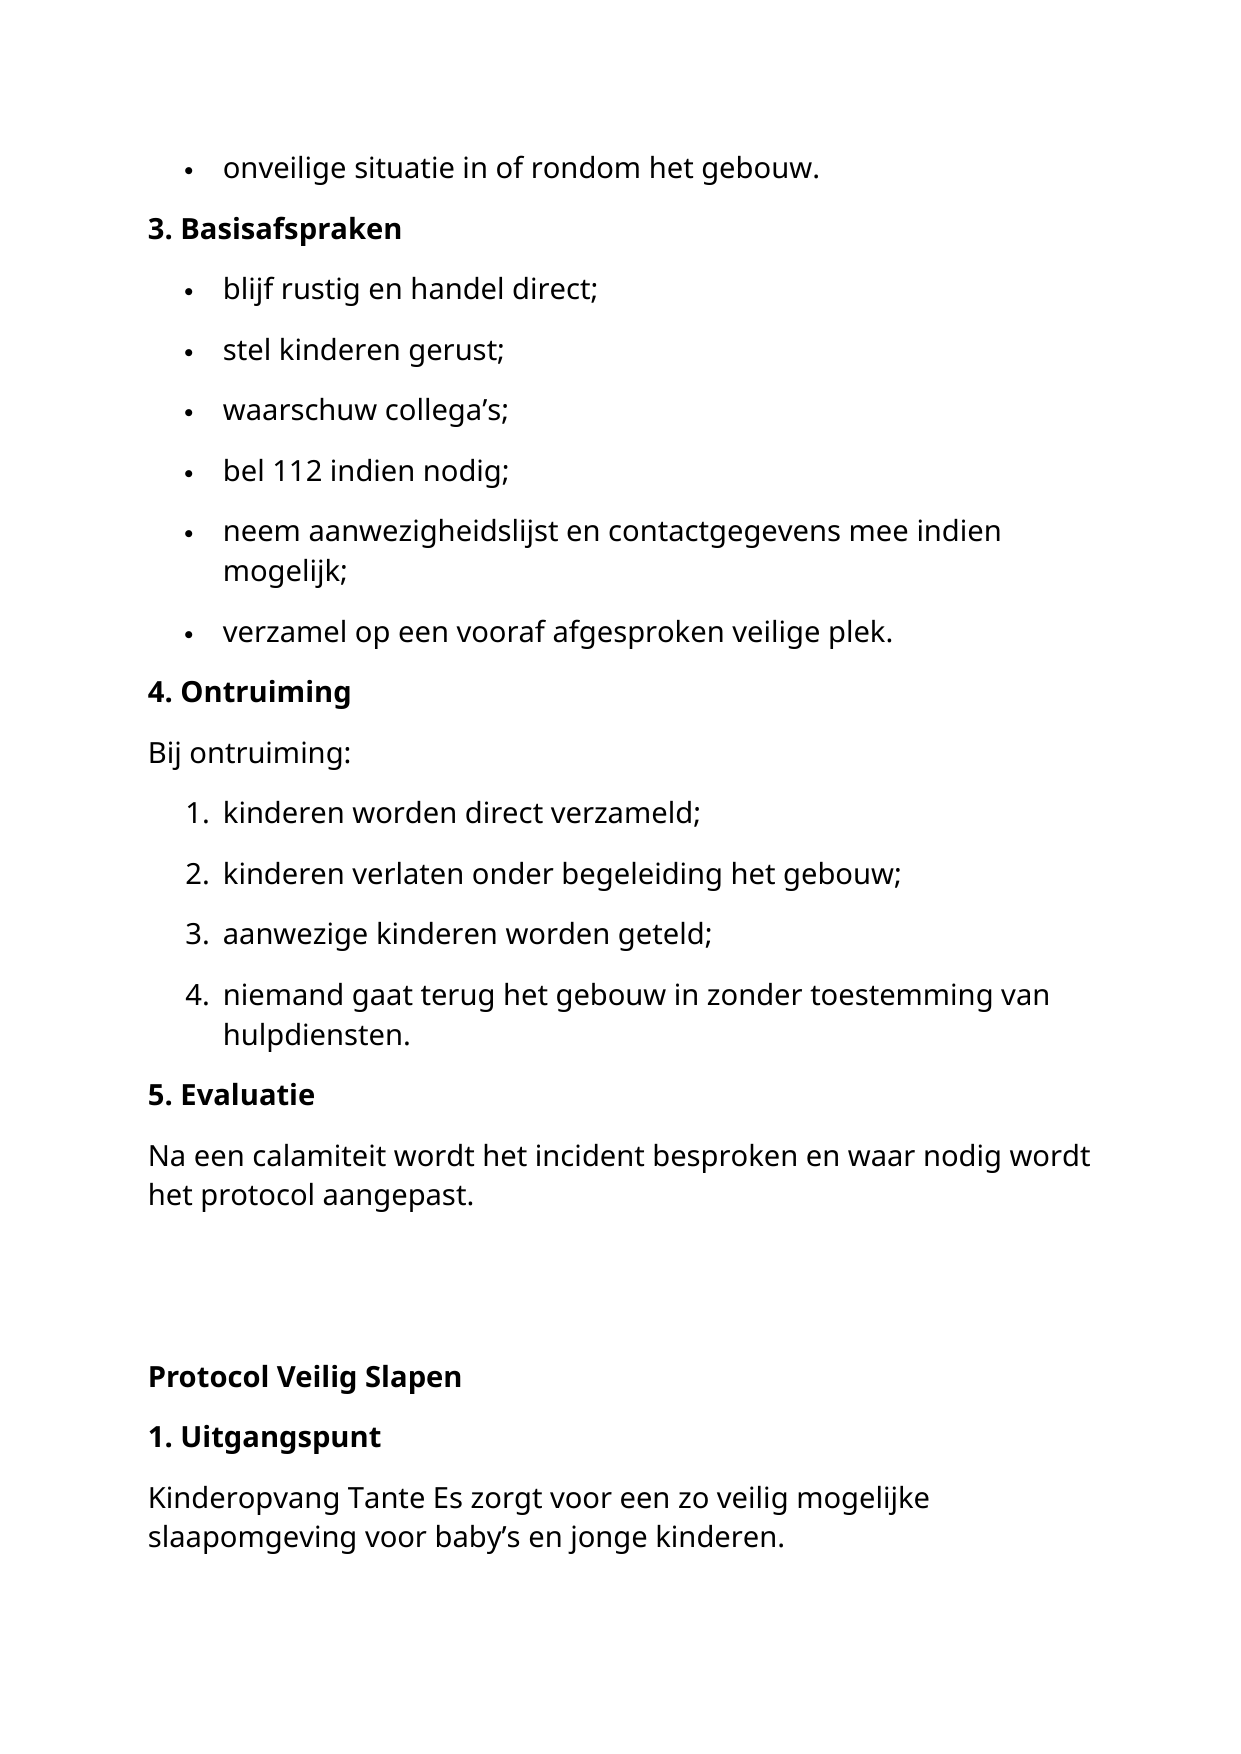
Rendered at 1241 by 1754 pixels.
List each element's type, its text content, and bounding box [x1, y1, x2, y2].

text Bij ontruiming: [148, 732, 1093, 772]
list bel 112 indien nodig; [185, 450, 1093, 490]
list onveilige situatie in of rondom het gebouw. [185, 148, 1093, 187]
subtitle 3. Basisafspraken [148, 208, 1093, 248]
text Na een calamiteit wordt het incident besproken en waar nodig wordt het protocol aangepast. [148, 1135, 1093, 1214]
list waarschuw collega’s; [185, 390, 1093, 429]
text Kinderopvang Tante Es zorgt voor een zo veilig mogelijke slaapomgeving voor baby’s en jonge kinderen. [148, 1477, 1093, 1556]
subtitle 5. Evaluatie [148, 1074, 1093, 1114]
list kinderen verlaten onder begeleiding het gebouw; [185, 853, 1093, 893]
subtitle 1. Uitgangspunt [148, 1417, 1093, 1456]
list niemand gaat terug het gebouw in zonder toestemming van hulpdiensten. [185, 974, 1093, 1053]
list neem aanwezigheidslijst en contactgegevens mee indien mogelijk; [185, 511, 1093, 590]
list blijf rustig en handel direct; [185, 269, 1093, 308]
subtitle Protocol Veilig Slapen [148, 1356, 1093, 1396]
subtitle 4. Ontruiming [148, 671, 1093, 711]
list stel kinderen gerust; [185, 329, 1093, 369]
list kinderen worden direct verzameld; [185, 792, 1093, 832]
list verzamel op een vooraf afgesproken veilige plek. [185, 611, 1093, 651]
list aanwezige kinderen worden geteld; [185, 913, 1093, 953]
